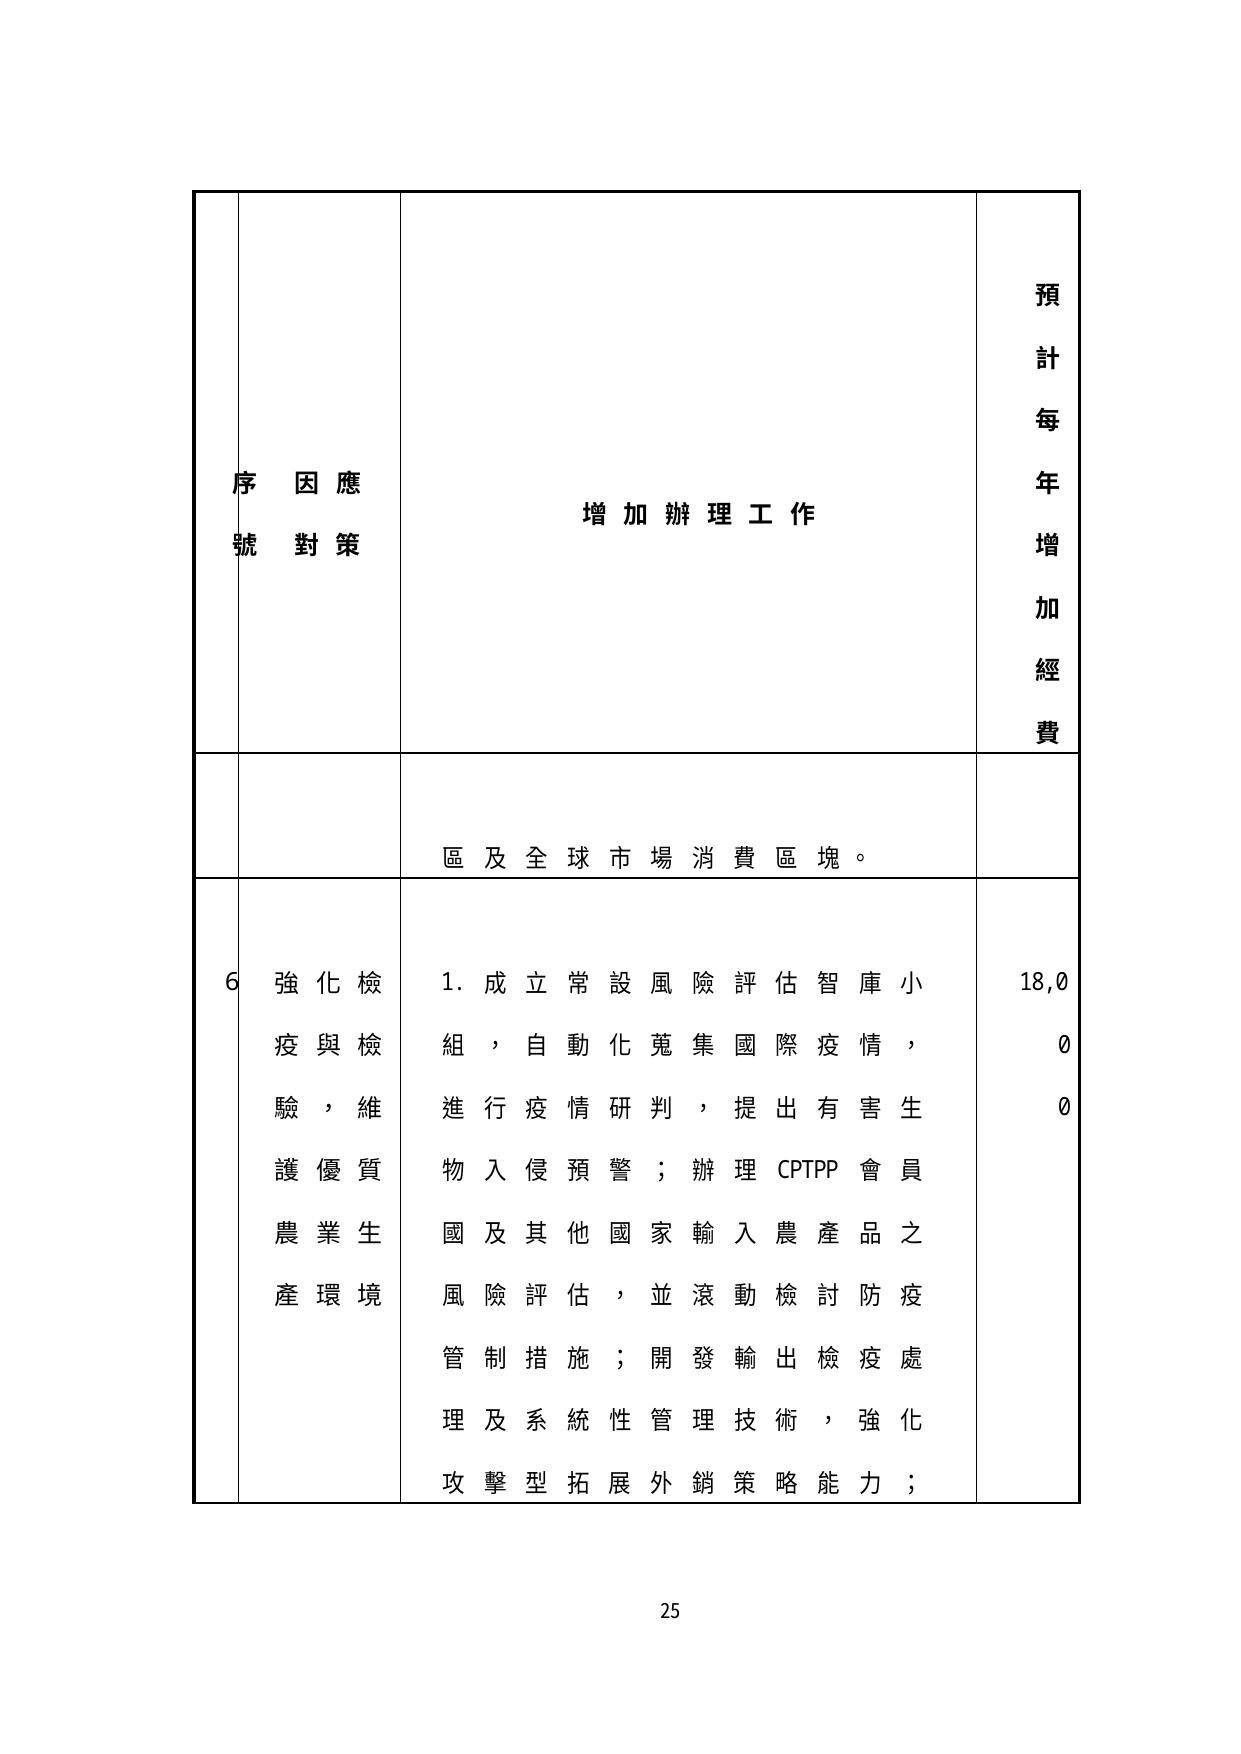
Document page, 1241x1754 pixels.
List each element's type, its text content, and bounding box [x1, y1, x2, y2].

table_header 預計每年 增加經費 [977, 193, 1078, 752]
table_cell [239, 754, 400, 877]
table_header 增加辦理工作 [401, 193, 976, 752]
table_cell 18,000 [977, 879, 1078, 1502]
table_cell 區及全球市場消費區塊。 [401, 754, 976, 877]
table_header 因應對策 [239, 193, 400, 752]
table_cell 1.成立常設風險評估智庫小組，自動化蒐集國際疫情，進行疫情研判，提出有害生物入侵預警；辦理CPTPP會員國及其他國家輸入農產品之風險評估，並滾動檢討防疫管制措施；開發輸出檢疫處理及系統性管理技術，強化攻擊型拓展外銷策略能力； [401, 879, 976, 1502]
table_cell 強化檢疫與檢驗，維護優質農業生產環境 [239, 879, 400, 1502]
table_header 序號 [196, 193, 238, 752]
table_cell [196, 754, 238, 877]
table_cell 6 [196, 879, 238, 1502]
table_cell [977, 754, 1078, 877]
